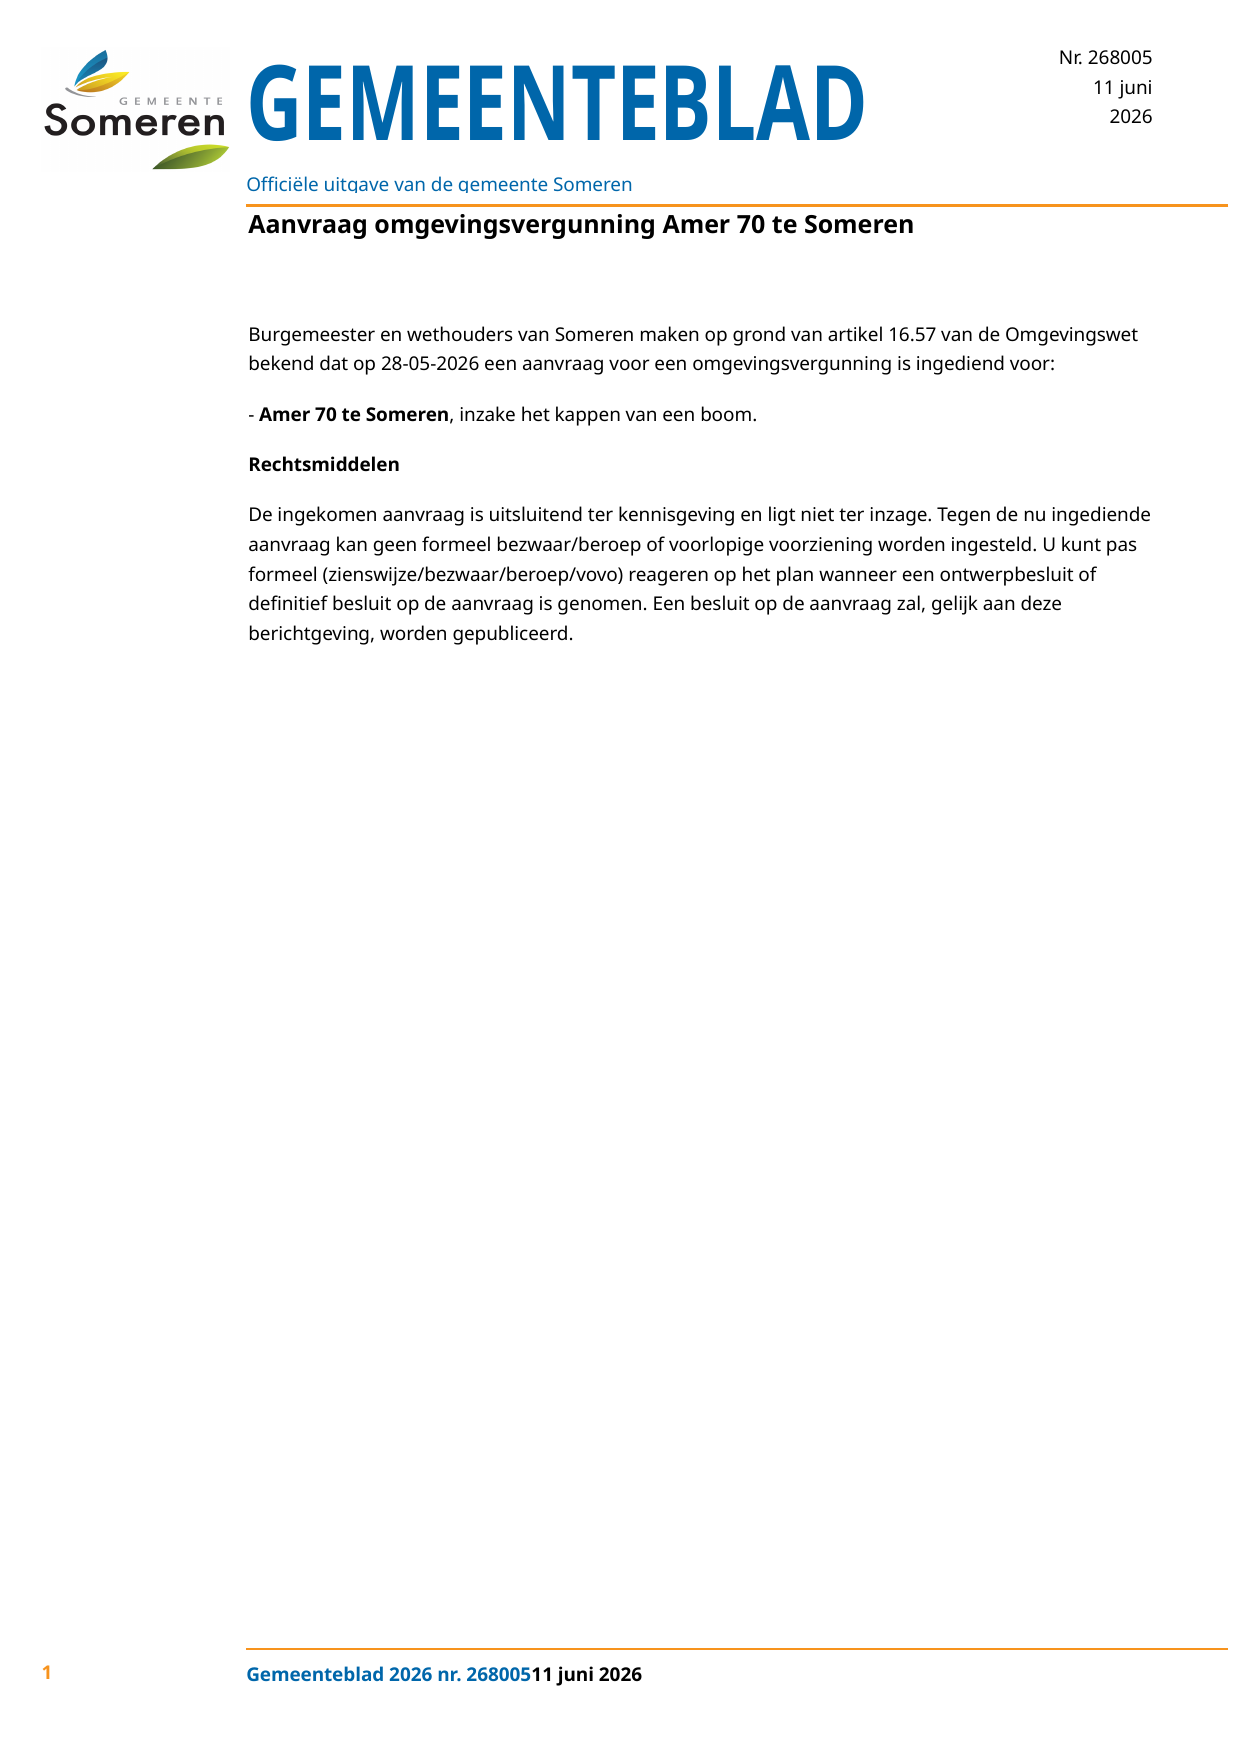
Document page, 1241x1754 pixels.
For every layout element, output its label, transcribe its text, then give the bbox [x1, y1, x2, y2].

text Burgemeester en wethouders van Someren maken op grond van artikel 16.57 van de Omgevingswet bekend dat op 28-05-2026 een aanvraag voor een omgevingsvergunning is ingediend voor: [248, 321, 1152, 376]
text De ingekomen aanvraag is uitsluitend ter kennisgeving en ligt niet ter inzage. Tegen de nu ingediende aanvraag kan geen formeel bezwaar/beroep of voorlopige voorziening worden ingesteld. U kunt pas formeel (zienswijze/bezwaar/beroep/vovo) reageren op het plan wanneer een ontwerpbesluit of definitief besluit op de aanvraag is genomen. Een besluit op de aanvraag zal, gelijk aan deze berichtgeving, worden gepubliceerd. [248, 502, 1152, 646]
text - Amer 70 te Someren, inzake het kappen van een boom. [248, 401, 1152, 426]
text Aanvraag omgevingsvergunning Amer 70 te Someren [248, 207, 1152, 241]
picture [41, 47, 231, 172]
text Rechtsmiddelen [248, 451, 1152, 477]
